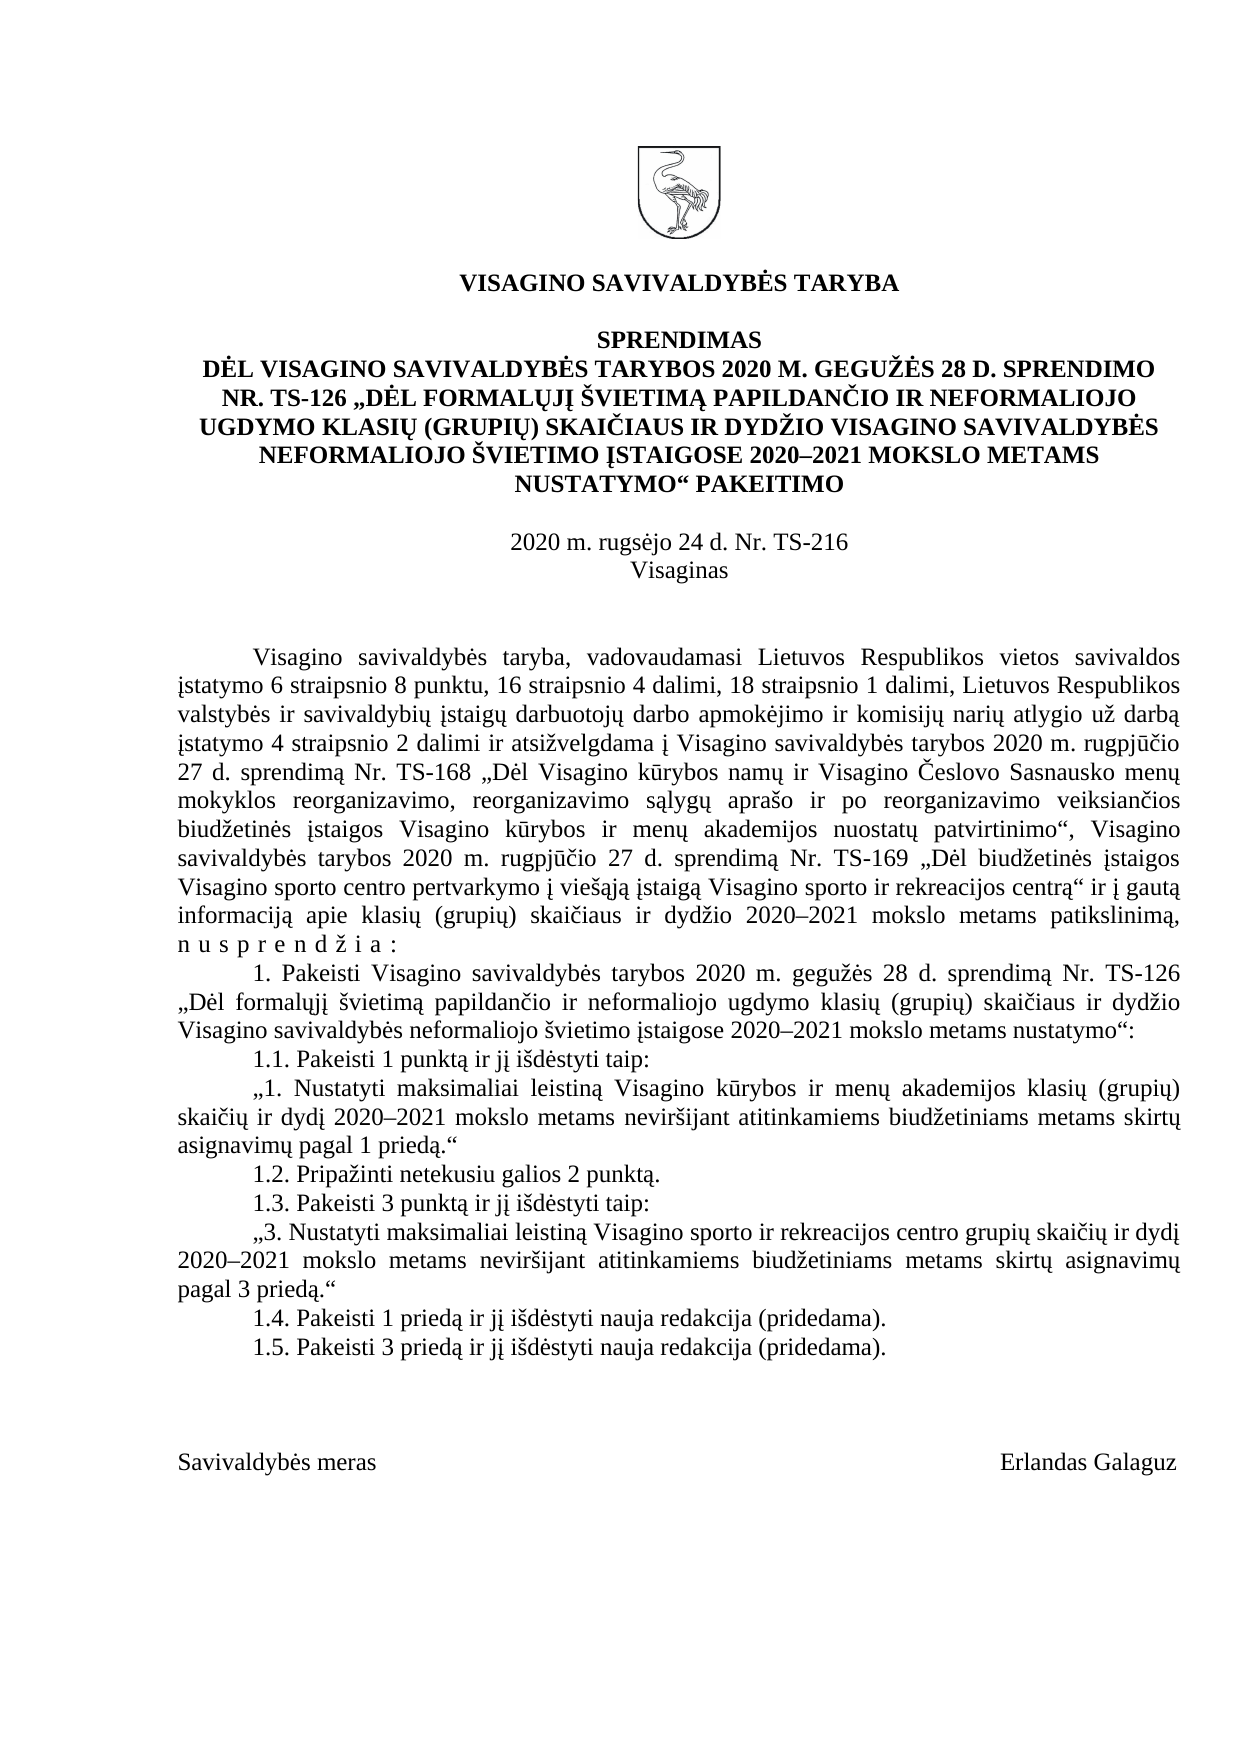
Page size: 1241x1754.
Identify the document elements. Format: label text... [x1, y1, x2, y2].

text Visaginas [177, 555, 1181, 584]
text 1.4. Pakeisti 1 priedą ir jį išdėstyti nauja redakcija (pridedama). [177, 1303, 1181, 1332]
text Visagino savivaldybės taryba, vadovaudamasi Lietuvos Respublikos vietos savivaldos įstatymo 6 straipsnio 8 punktu, 16 straipsnio 4 dalimi, 18 straipsnio 1 dalimi, Lietuvos Respublikos valstybės ir savivaldybių įstaigų darbuotojų darbo apmokėjimo ir komisijų narių atlygio už darbą įstatymo 4 straipsnio 2 dalimi ir atsižvelgdama į Visagino savivaldybės tarybos 2020 m. rugpjūčio 27 d. sprendimą Nr. TS-168 „Dėl Visagino kūrybos namų ir Visagino Česlovo Sasnausko menų mokyklos reorganizavimo, reorganizavimo sąlygų aprašo ir po reorganizavimo veiksiančios biudžetinės įstaigos Visagino kūrybos ir menų akademijos nuostatų patvirtinimo“, Visagino savivaldybės tarybos 2020 m. rugpjūčio 27 d. sprendimą Nr. TS-169 „Dėl biudžetinės įstaigos Visagino sporto centro pertvarkymo į viešąją įstaigą Visagino sporto ir rekreacijos centrą“ ir į gautą informaciją apie klasių (grupių) skaičiaus ir dydžio 2020–2021 mokslo metams patikslinimą, nusprendžia: [177, 642, 1181, 958]
text 1.3. Pakeisti 3 punktą ir jį išdėstyti taip: [177, 1188, 1181, 1217]
text 1.5. Pakeisti 3 priedą ir jį išdėstyti nauja redakcija (pridedama). [177, 1332, 1181, 1360]
text 1.1. Pakeisti 1 punktą ir jį išdėstyti taip: [177, 1044, 1181, 1073]
text Savivaldybės meras Erlandas Galaguz [177, 1447, 1181, 1475]
text sprendimas [177, 325, 1181, 354]
text 2020 m. rugsėjo 24 d. Nr. TS-216 [177, 527, 1181, 555]
text DĖL VISAGINO SAVIVALDYBĖS TARYBOS 2020 M. GEGUŽĖS 28 D. SPRENDIMO NR. TS-126 „DĖL FORMALŲJĮ ŠVIETIMĄ PAPILDANČIO IR NEFORMALIOJO UGDYMO KLASIŲ (GRUPIŲ) SKAIČIAUS IR DYDŽIO VISAGINO SAVIVALDYBĖS NEFORMALIOJO ŠVIETIMO ĮSTAIGOSE 2020–2021 MOKSLO METAMS NUSTATYMO“ PAKEITIMO [177, 354, 1181, 498]
text 1.2. Pripažinti netekusiu galios 2 punktą. [177, 1159, 1181, 1188]
text „1. Nustatyti maksimaliai leistiną Visagino kūrybos ir menų akademijos klasių (grupių) skaičių ir dydį 2020–2021 mokslo metams neviršijant atitinkamiems biudžetiniams metams skirtų asignavimų pagal 1 priedą.“ [177, 1073, 1181, 1159]
text „3. Nustatyti maksimaliai leistiną Visagino sporto ir rekreacijos centro grupių skaičių ir dydį 2020–2021 mokslo metams neviršijant atitinkamiems biudžetiniams metams skirtų asignavimų pagal 3 priedą.“ [177, 1217, 1181, 1303]
text 1. Pakeisti Visagino savivaldybės tarybos 2020 m. gegužės 28 d. sprendimą Nr. TS-126 „Dėl formalųjį švietimą papildančio ir neformaliojo ugdymo klasių (grupių) skaičiaus ir dydžio Visagino savivaldybės neformaliojo švietimo įstaigose 2020–2021 mokslo metams nustatymo“: [177, 958, 1181, 1044]
text VISAGINO SAVIVALDYBĖS TARYBA [177, 268, 1181, 297]
